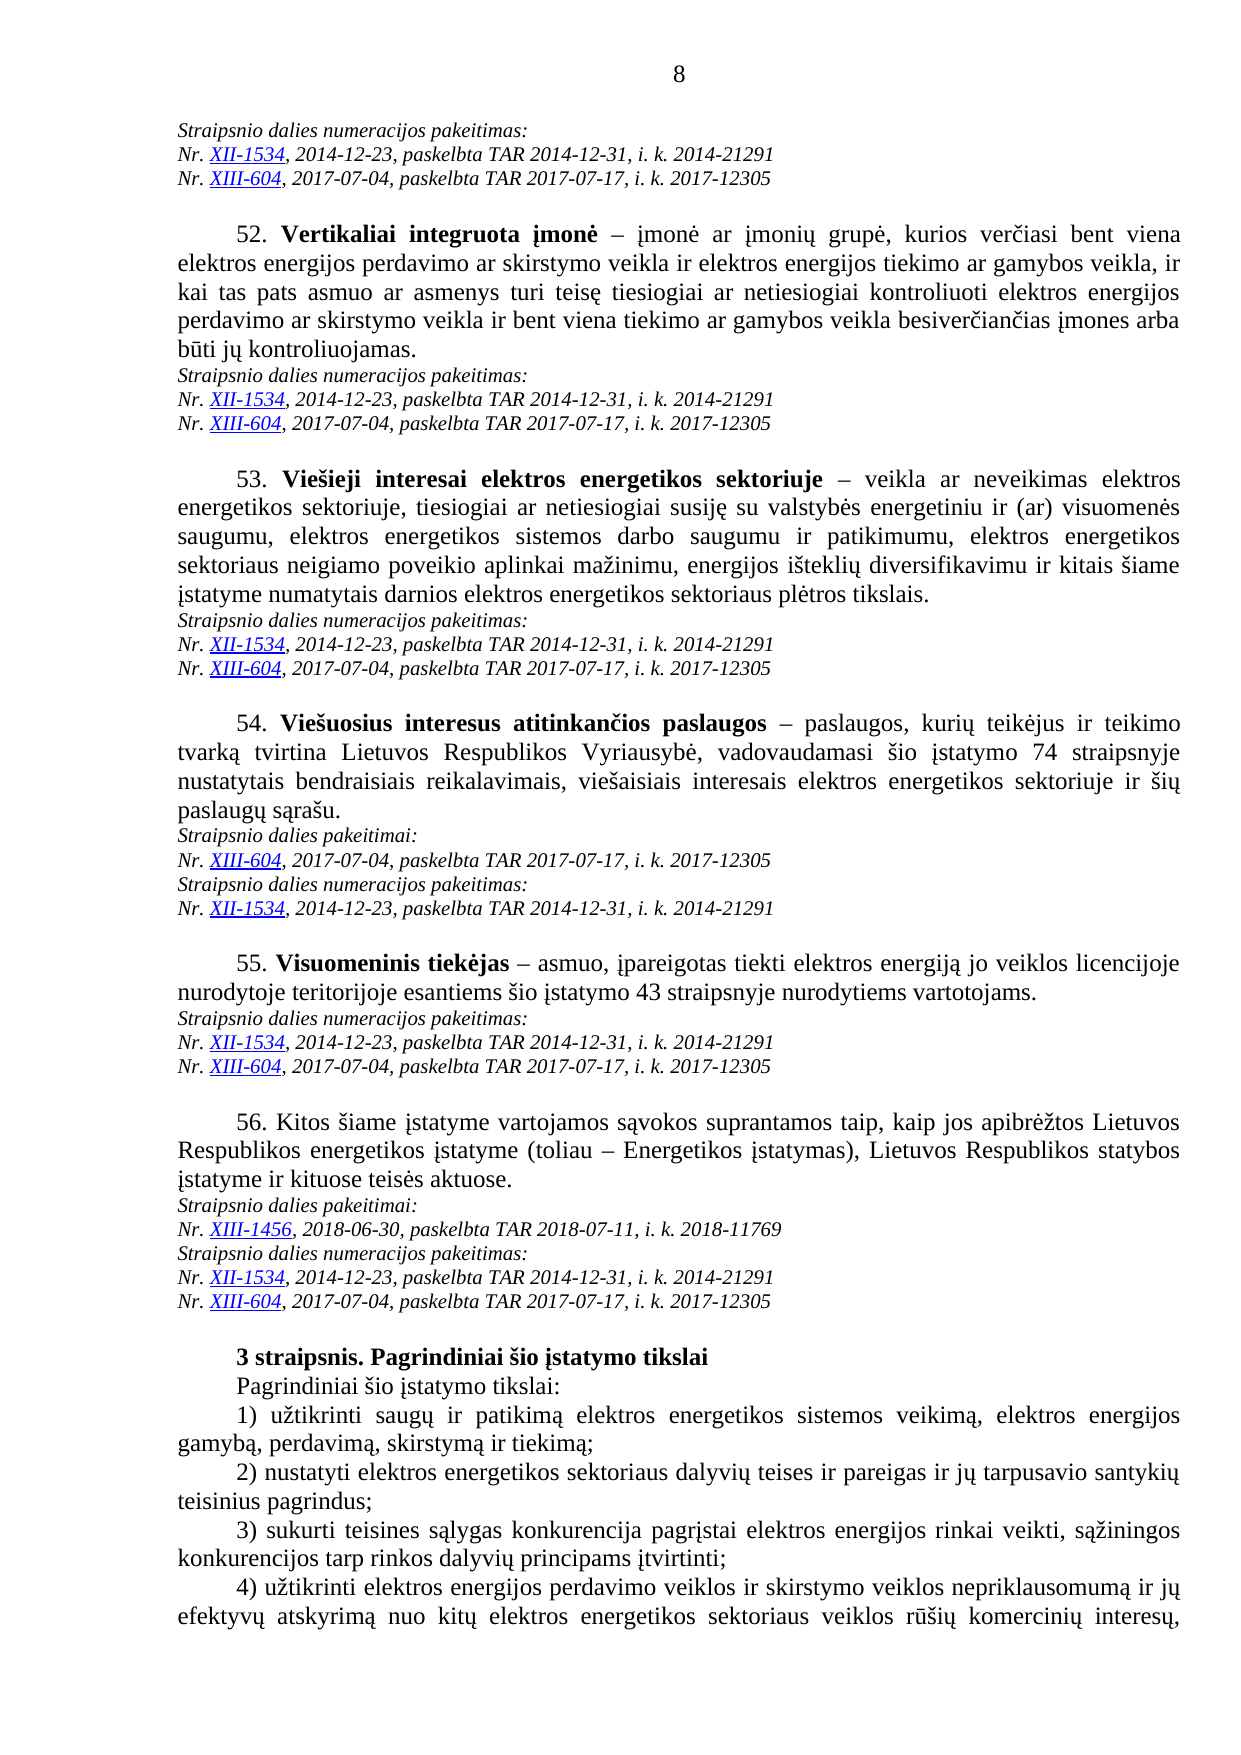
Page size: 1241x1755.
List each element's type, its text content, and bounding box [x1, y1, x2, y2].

text Nr. XIII-604, 2017-07-04, paskelbta TAR 2017-07-17, i. k. 2017-12305 [177, 1054, 1181, 1078]
text Nr. XIII-604, 2017-07-04, paskelbta TAR 2017-07-17, i. k. 2017-12305 [177, 847, 1181, 872]
text Nr. XIII-1456, 2018-06-30, paskelbta TAR 2018-07-11, i. k. 2018-11769 [177, 1217, 1181, 1241]
text 53. Viešieji interesai elektros energetikos sektoriuje – veikla ar neveikimas elektros energetikos sektoriuje, tiesiogiai ar netiesiogiai susiję su valstybės energetiniu ir (ar) visuomenės saugumu, elektros energetikos sistemos darbo saugumu ir patikimumu, elektros energetikos sektoriaus neigiamo poveikio aplinkai mažinimu, energijos išteklių diversifikavimu ir kitais šiame įstatyme numatytais darnios elektros energetikos sektoriaus plėtros tikslais. [177, 464, 1181, 607]
text 54. Viešuosius interesus atitinkančios paslaugos – paslaugos, kurių teikėjus ir teikimo tvarką tvirtina Lietuvos Respublikos Vyriausybė, vadovaudamasi šio įstatymo 74 straipsnyje nustatytais bendraisiais reikalavimais, viešaisiais interesais elektros energetikos sektoriuje ir šių paslaugų sąrašu. [177, 708, 1181, 823]
text Pagrindiniai šio įstatymo tikslai: [177, 1371, 1181, 1400]
text Nr. XII-1534, 2014-12-23, paskelbta TAR 2014-12-31, i. k. 2014-21291 [177, 142, 1181, 166]
text Nr. XIII-604, 2017-07-04, paskelbta TAR 2017-07-17, i. k. 2017-12305 [177, 656, 1181, 680]
text Nr. XII-1534, 2014-12-23, paskelbta TAR 2014-12-31, i. k. 2014-21291 [177, 387, 1181, 411]
text Straipsnio dalies numeracijos pakeitimas: [177, 1006, 1181, 1030]
text Nr. XIII-604, 2017-07-04, paskelbta TAR 2017-07-17, i. k. 2017-12305 [177, 1289, 1181, 1313]
text 1) užtikrinti saugų ir patikimą elektros energetikos sistemos veikimą, elektros energijos gamybą, perdavimą, skirstymą ir tiekimą; [177, 1400, 1181, 1457]
text 2) nustatyti elektros energetikos sektoriaus dalyvių teises ir pareigas ir jų tarpusavio santykių teisinius pagrindus; [177, 1457, 1181, 1515]
text Nr. XII-1534, 2014-12-23, paskelbta TAR 2014-12-31, i. k. 2014-21291 [177, 1265, 1181, 1289]
text Nr. XII-1534, 2014-12-23, paskelbta TAR 2014-12-31, i. k. 2014-21291 [177, 632, 1181, 656]
text 52. Vertikaliai integruota įmonė – įmonė ar įmonių grupė, kurios verčiasi bent viena elektros energijos perdavimo ar skirstymo veikla ir elektros energijos tiekimo ar gamybos veikla, ir kai tas pats asmuo ar asmenys turi teisę tiesiogiai ar netiesiogiai kontroliuoti elektros energijos perdavimo ar skirstymo veikla ir bent viena tiekimo ar gamybos veikla besiverčiančias įmones arba būti jų kontroliuojamas. [177, 219, 1181, 363]
text Straipsnio dalies numeracijos pakeitimas: [177, 363, 1181, 387]
text 3 straipsnis. Pagrindiniai šio įstatymo tikslai [177, 1342, 1181, 1371]
text Straipsnio dalies pakeitimai: [177, 1193, 1181, 1217]
text Nr. XII-1534, 2014-12-23, paskelbta TAR 2014-12-31, i. k. 2014-21291 [177, 896, 1181, 920]
text 55. Visuomeninis tiekėjas – asmuo, įpareigotas tiekti elektros energiją jo veiklos licencijoje nurodytoje teritorijoje esantiems šio įstatymo 43 straipsnyje nurodytiems vartotojams. [177, 948, 1181, 1006]
text Straipsnio dalies numeracijos pakeitimas: [177, 1241, 1181, 1265]
text Nr. XII-1534, 2014-12-23, paskelbta TAR 2014-12-31, i. k. 2014-21291 [177, 1030, 1181, 1054]
text 3) sukurti teisines sąlygas konkurencija pagrįstai elektros energijos rinkai veikti, sąžiningos konkurencijos tarp rinkos dalyvių principams įtvirtinti; [177, 1515, 1181, 1572]
text Straipsnio dalies numeracijos pakeitimas: [177, 118, 1181, 142]
text Straipsnio dalies numeracijos pakeitimas: [177, 872, 1181, 896]
text Nr. XIII-604, 2017-07-04, paskelbta TAR 2017-07-17, i. k. 2017-12305 [177, 166, 1181, 190]
text 4) užtikrinti elektros energijos perdavimo veiklos ir skirstymo veiklos nepriklausomumą ir jų efektyvų atskyrimą nuo kitų elektros energetikos sektoriaus veiklos rūšių komercinių interesų, [177, 1572, 1181, 1630]
text Nr. XIII-604, 2017-07-04, paskelbta TAR 2017-07-17, i. k. 2017-12305 [177, 411, 1181, 435]
text 56. Kitos šiame įstatyme vartojamos sąvokos suprantamos taip, kaip jos apibrėžtos Lietuvos Respublikos energetikos įstatyme (toliau – Energetikos įstatymas), Lietuvos Respublikos statybos įstatyme ir kituose teisės aktuose. [177, 1107, 1181, 1193]
text Straipsnio dalies numeracijos pakeitimas: [177, 607, 1181, 632]
text Straipsnio dalies pakeitimai: [177, 823, 1181, 847]
